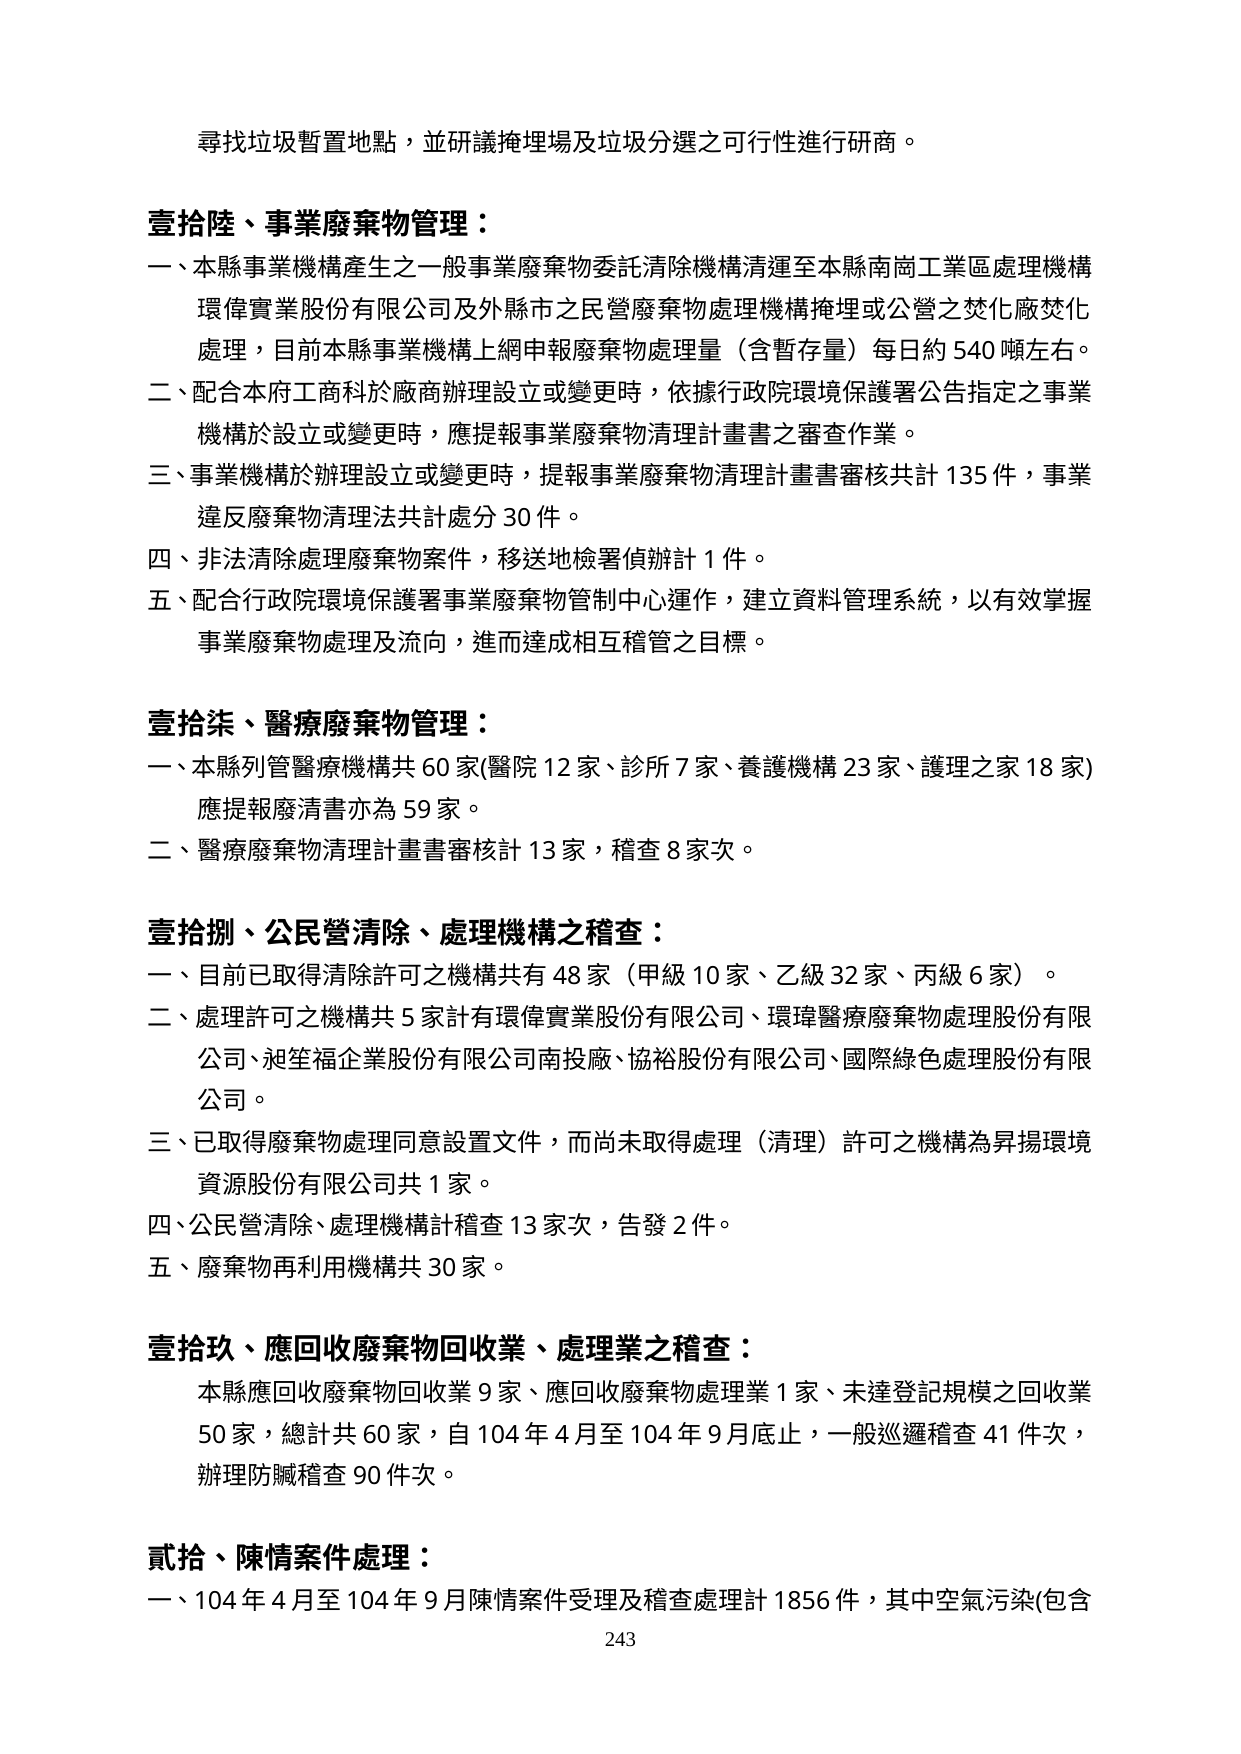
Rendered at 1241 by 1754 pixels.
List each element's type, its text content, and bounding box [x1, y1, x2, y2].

text 三、事業機構於辦理設立或變更時，提報事業廢棄物清理計畫書審核共計135件，事業違反廢棄物清理法共計處分30件。 [148, 451, 1092, 535]
text 本縣應回收廢棄物回收業9家、應回收廢棄物處理業1家、未達登記規模之回收業50家，總計共60家，自104年4月至104年9月底止，一般巡邏稽查41件次，辦理防贓稽查90件次。 [198, 1368, 1092, 1493]
text 壹拾柒、醫療廢棄物管理： [148, 701, 1092, 743]
text 五、廢棄物再利用機構共30家。 [148, 1243, 1092, 1285]
text 四、非法清除處理廢棄物案件，移送地檢署偵辦計1件。 [148, 535, 1092, 576]
text 一、目前已取得清除許可之機構共有48家（甲級10家、乙級32家、丙級6家）。 [148, 951, 1092, 993]
text 尋找垃圾暫置地點，並研議掩埋場及垃圾分選之可行性進行研商。 [148, 118, 1092, 160]
text 壹拾捌、公民營清除、處理機構之稽查： [148, 910, 1092, 951]
text 二、醫療廢棄物清理計畫書審核計13家，稽查8家次。 [148, 826, 1092, 868]
text 五、配合行政院環境保護署事業廢棄物管制中心運作，建立資料管理系統，以有效掌握事業廢棄物處理及流向，進而達成相互稽管之目標。 [148, 576, 1092, 660]
text 一、104年4月至104年9月陳情案件受理及稽查處理計1856件，其中空氣污染(包含異味及非異味)共1062件次、噪音共343件次、環境衛生共258件次、水污染共95件次、廢棄物共78件次、毒化物4件次、土污4件次、振動2件次、其他共10件次，平均處理天數0.16日/件。 [148, 1576, 1092, 1618]
text 二、處理許可之機構共5家計有環偉實業股份有限公司、環瑋醫療廢棄物處理股份有限公司、昶笙福企業股份有限公司南投廠、協裕股份有限公司、國際綠色處理股份有限公司。 [148, 993, 1092, 1118]
text 一、本縣列管醫療機構共60家(醫院12家、診所7家、養護機構23家、護理之家18 家)，應提報廢清書亦為59家。 [148, 743, 1092, 826]
text 一、本縣事業機構產生之一般事業廢棄物委託清除機構清運至本縣南崗工業區處理機構環偉實業股份有限公司及外縣市之民營廢棄物處理機構掩埋或公營之焚化廠焚化處理，目前本縣事業機構上網申報廢棄物處理量（含暫存量）每日約540噸左右。 [148, 243, 1092, 368]
text 二、配合本府工商科於廠商辦理設立或變更時，依據行政院環境保護署公告指定之事業機構於設立或變更時，應提報事業廢棄物清理計畫書之審查作業。 [148, 368, 1092, 451]
text 貳拾、陳情案件處理： [148, 1535, 1092, 1576]
text 壹拾陸、事業廢棄物管理： [148, 201, 1092, 243]
text 四、公民營清除、處理機構計稽查13家次，告發2件。 [148, 1201, 1092, 1243]
text 壹拾玖、應回收廢棄物回收業、處理業之稽查： [148, 1326, 1092, 1368]
text 三、已取得廢棄物處理同意設置文件，而尚未取得處理（清理）許可之機構為昇揚環境資源股份有限公司共1家。 [148, 1118, 1092, 1201]
